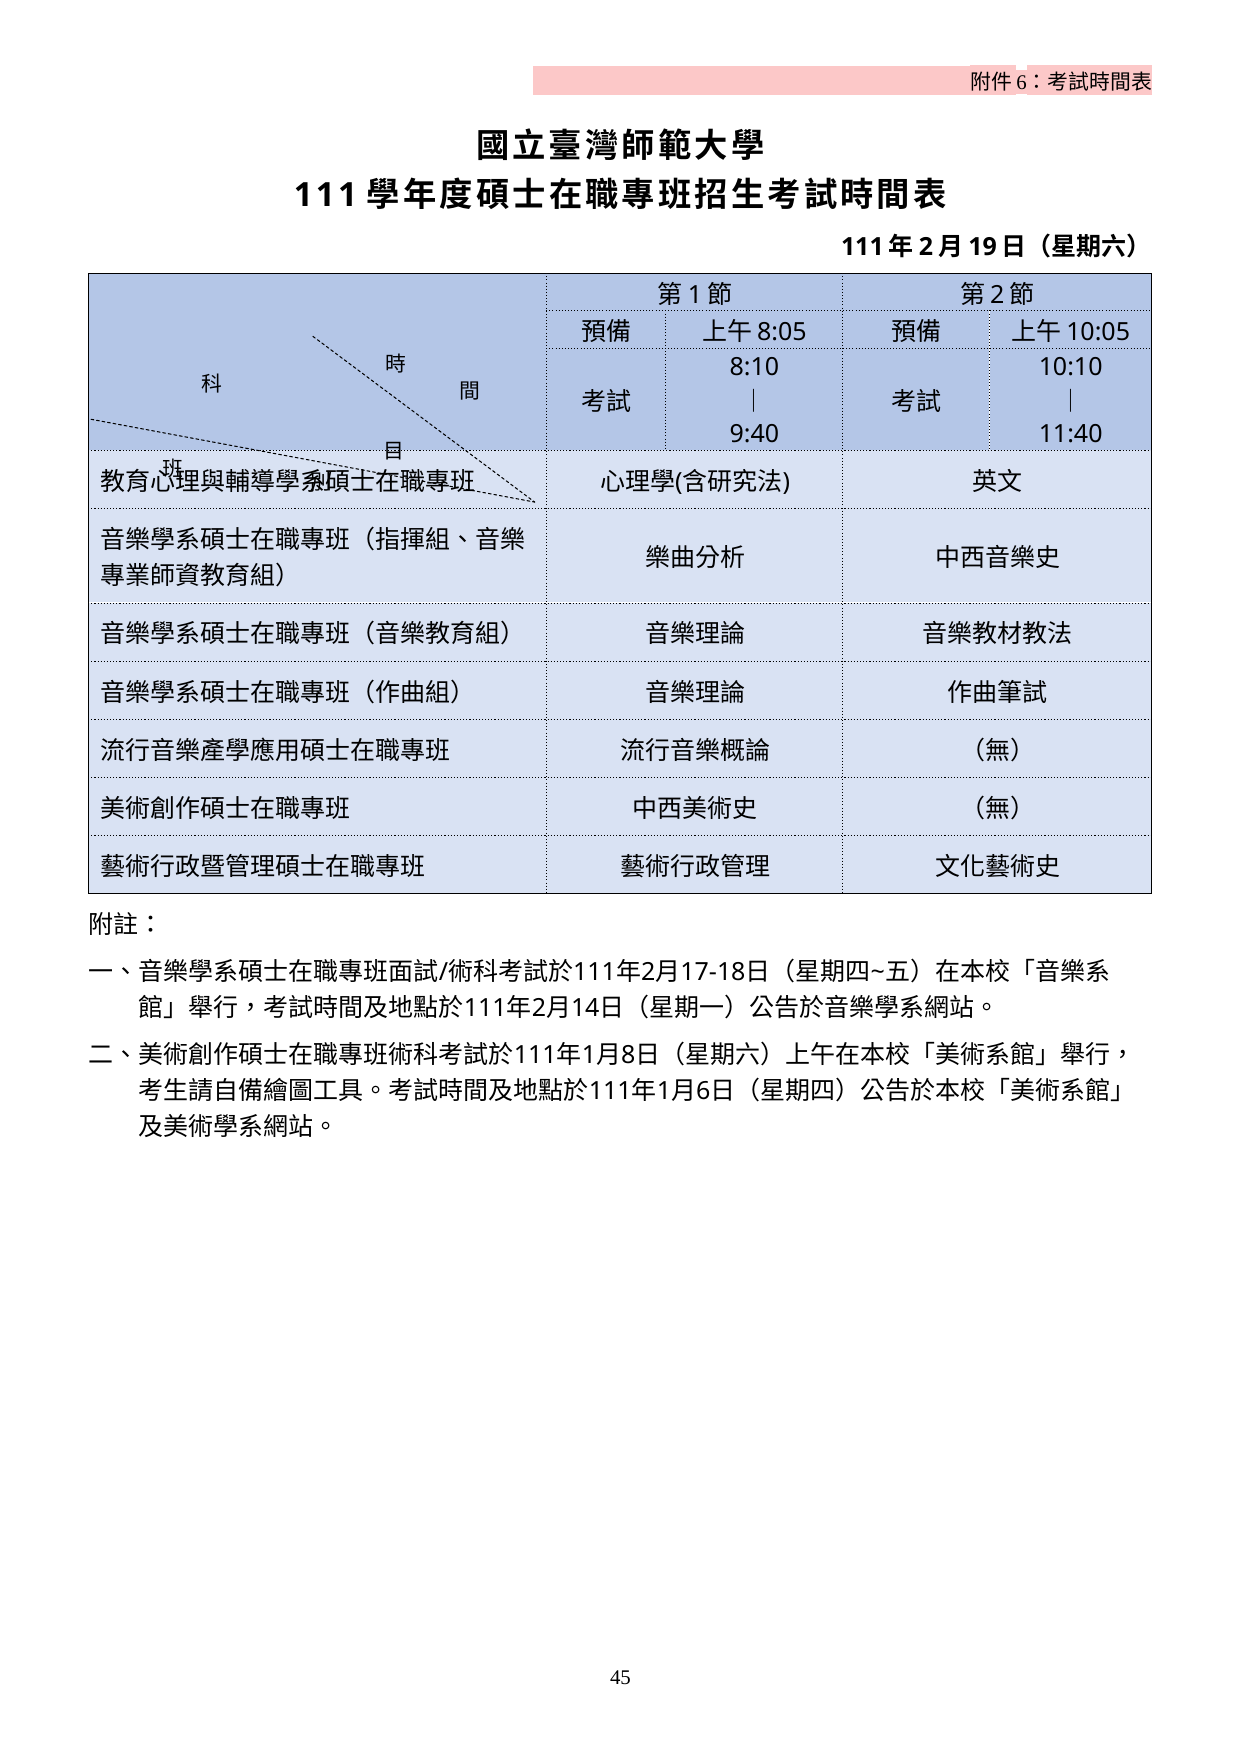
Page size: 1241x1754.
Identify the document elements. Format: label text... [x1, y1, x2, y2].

table_cell 上午10:05 [990, 310, 1151, 348]
table_header 第1節 [547, 274, 843, 310]
table_header 第2節 [843, 274, 1151, 310]
table_cell 文化藝術史 [843, 835, 1151, 893]
text 111學年度碩士在職專班招生考試時間表 [89, 167, 1152, 216]
table_cell 中西音樂史 [843, 508, 1151, 602]
table_cell 音樂理論 [547, 661, 843, 719]
table_cell 考試 [547, 348, 666, 450]
table_cell 考試 [843, 348, 989, 450]
text 國立臺灣師範大學 [89, 119, 1152, 167]
table_header [388, 443, 399, 447]
table_cell 音樂學系碩士在職專班（作曲組） [89, 661, 547, 719]
table_cell 藝術行政暨管理碩士在職專班 [89, 835, 547, 893]
table_cell 預備 [843, 310, 989, 348]
table_cell 教育心理與輔導學系碩士在職專班 [89, 450, 547, 508]
table_cell 藝術行政管理 [547, 835, 843, 893]
table_cell 音樂學系碩士在職專班（指揮組、音樂專業師資教育組） [89, 508, 547, 602]
table_cell 10:10 ｜ 11:40 [990, 348, 1151, 450]
table_cell 預備 [547, 310, 666, 348]
text 一、音樂學系碩士在職專班面試/術科考試於111年2月17-18日（星期四~五）在本校「音樂系館」舉行，考試時間及地點於111年2月14日（星期一）公告於音樂學系網站。 [89, 951, 1152, 1024]
table_cell （無） [843, 719, 1151, 777]
table_cell 作曲筆試 [843, 661, 1151, 719]
table_cell 流行音樂產學應用碩士在職專班 [89, 719, 547, 777]
table_cell 流行音樂概論 [547, 719, 843, 777]
table_cell 音樂學系碩士在職專班（音樂教育組） [89, 603, 547, 661]
text 111年2月19日（星期六） [89, 226, 1152, 263]
text 二、美術創作碩士在職專班術科考試於111年1月8日（星期六）上午在本校「美術系館」舉行，考生請自備繪圖工具。考試時間及地點於111年1月6日（星期四）公告於本校「美術系館」及美術學系網站。 [89, 1034, 1152, 1143]
table_cell 英文 [843, 450, 1151, 508]
table_cell 樂曲分析 [547, 508, 843, 602]
table_cell 美術創作碩士在職專班 [89, 777, 547, 835]
table_cell 音樂教材教法 [843, 603, 1151, 661]
table_header [89, 274, 547, 450]
table_cell 心理學(含研究法) [547, 450, 843, 508]
table_cell 8:10 ｜ 9:40 [666, 348, 843, 450]
table_cell 音樂理論 [547, 603, 843, 661]
table_cell （無） [843, 777, 1151, 835]
table_cell 上午8:05 [666, 310, 843, 348]
text 附註： [89, 904, 1152, 941]
table_cell 中西美術史 [547, 777, 843, 835]
